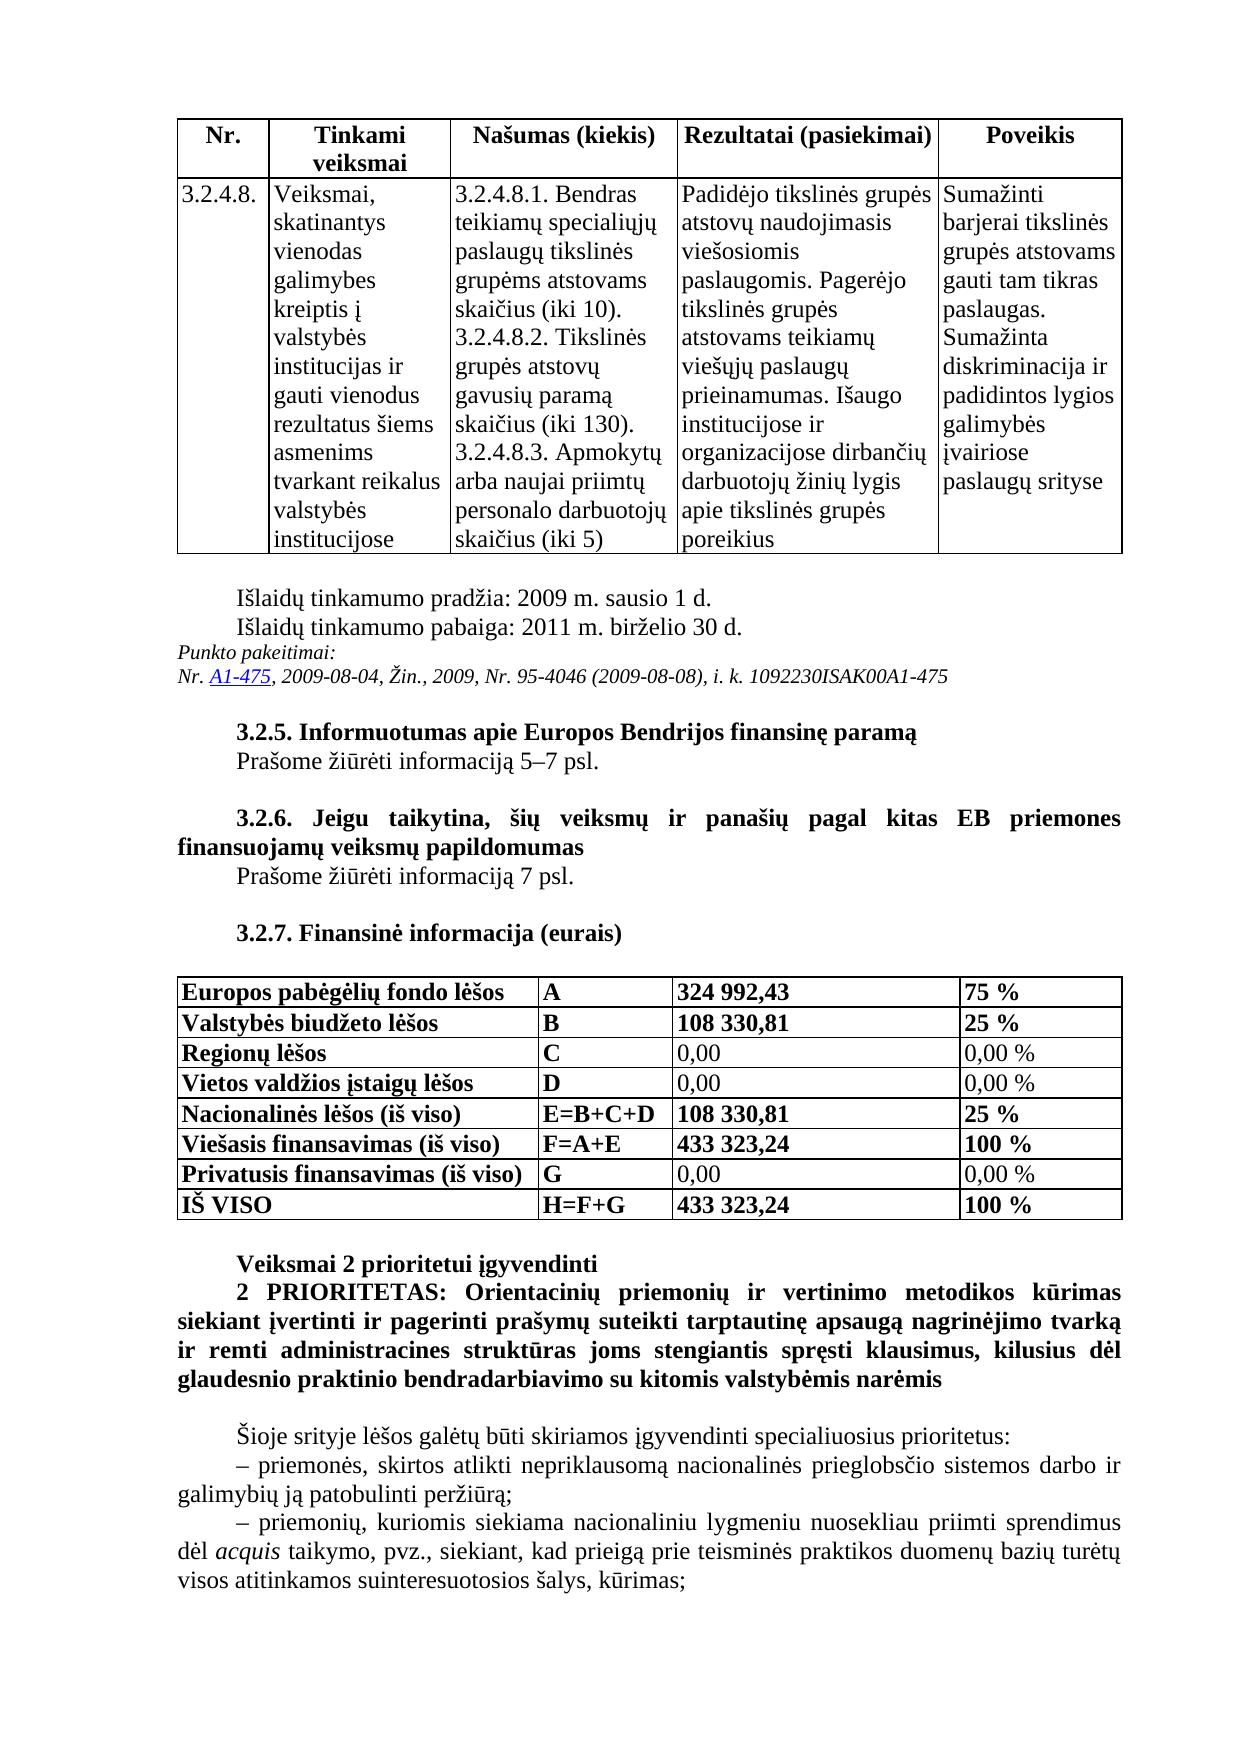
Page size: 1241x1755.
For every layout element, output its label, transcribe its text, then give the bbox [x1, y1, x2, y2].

table_cell IŠ VISO [178, 1190, 538, 1218]
text 3.2.5. Informuotumas apie Europos Bendrijos finansinę paramą [177, 717, 1122, 746]
table_header Nr. [178, 120, 268, 177]
table_header Poveikis [939, 120, 1121, 177]
table_cell Padidėjo tikslinės grupės atstovų naudojimasis viešosiomis paslaugomis. Pagerėjo tikslinės grupės atstovams teikiamų viešųjų paslaugų prieinamumas. Išaugo institucijose ir organizacijose dirbančių darbuotojų žinių lygis apie tikslinės grupės poreikius [678, 179, 938, 552]
table_cell 0,00 [673, 1068, 959, 1097]
text Punkto pakeitimai: [177, 640, 1122, 664]
table_cell 100 % [961, 1129, 1121, 1158]
text Išlaidų tinkamumo pabaiga: 2011 m. birželio 30 d. [177, 612, 1122, 640]
table_cell Veiksmai, skatinantys vienodas galimybes kreiptis į valstybės institucijas ir gauti vienodus rezultatus šiems asmenims tvarkant reikalus valstybės institucijose [270, 179, 450, 552]
text Prašome žiūrėti informaciją 5–7 psl. [177, 746, 1122, 775]
table_cell Sumažinti barjerai tikslinės grupės atstovams gauti tam tikras paslaugas. Sumažinta diskriminacija ir padidintos lygios galimybės įvairiose paslaugų srityse [939, 179, 1121, 552]
table_cell B [539, 1008, 672, 1037]
table_cell 25 % [961, 1008, 1121, 1037]
table_cell 3.2.4.8.1. Bendras teikiamų specialiųjų paslaugų tikslinės grupėms atstovams skaičius (iki 10). 3.2.4.8.2. Tikslinės grupės atstovų gavusių paramą skaičius (iki 130). 3.2.4.8.3. Apmokytų arba naujai priimtų personalo darbuotojų skaičius (iki 5) [451, 179, 677, 552]
table_header A [539, 978, 672, 1006]
table_cell 0,00 [673, 1160, 959, 1188]
text 2 PRIORITETAS: Orientacinių priemonių ir vertinimo metodikos kūrimas siekiant įvertinti ir pagerinti prašymų suteikti tarptautinę apsaugą nagrinėjimo tvarką ir remti administracines struktūras joms stengiantis spręsti klausimus, kilusius dėl glaudesnio praktinio bendradarbiavimo su kitomis valstybėmis narėmis [177, 1277, 1122, 1392]
table_cell 0,00 % [961, 1068, 1121, 1097]
table_header Rezultatai (pasiekimai) [678, 120, 938, 177]
table_header Našumas (kiekis) [451, 120, 677, 177]
table_cell H=F+G [539, 1190, 672, 1218]
table_cell 433 323,24 [673, 1129, 959, 1158]
table_header Tinkami veiksmai [270, 120, 450, 177]
table_cell F=A+E [539, 1129, 672, 1158]
table_cell Privatusis finansavimas (iš viso) [178, 1160, 538, 1188]
text Šioje srityje lėšos galėtų būti skiriamos įgyvendinti specialiuosius prioritetus: [177, 1421, 1122, 1450]
table_cell G [539, 1160, 672, 1188]
text – priemonių, kuriomis siekiama nacionaliniu lygmeniu nuosekliau priimti sprendimus dėl acquis taikymo, pvz., siekiant, kad prieigą prie teisminės praktikos duomenų bazių turėtų visos atitinkamos suinteresuotosios šalys, kūrimas; [177, 1507, 1122, 1594]
text 3.2.7. Finansinė informacija (eurais) [177, 918, 1122, 947]
table_cell 0,00 [673, 1038, 959, 1067]
text Prašome žiūrėti informaciją 7 psl. [177, 861, 1122, 890]
table_cell 3.2.4.8. [178, 179, 268, 552]
text 3.2.6. Jeigu taikytina, šių veiksmų ir panašių pagal kitas EB priemones finansuojamų veiksmų papildomumas [177, 803, 1122, 861]
table_cell C [539, 1038, 672, 1067]
table_cell 100 % [961, 1190, 1121, 1218]
text Veiksmai 2 prioritetui įgyvendinti [177, 1249, 1122, 1277]
table_header Europos pabėgėlių fondo lėšos [178, 978, 538, 1006]
text – priemonės, skirtos atlikti nepriklausomą nacionalinės prieglobsčio sistemos darbo ir galimybių ją patobulinti peržiūrą; [177, 1450, 1122, 1507]
text Nr. A1-475, 2009-08-04, Žin., 2009, Nr. 95-4046 (2009-08-08), i. k. 1092230ISAK00A1-475 [177, 664, 1122, 688]
table_cell Valstybės biudžeto lėšos [178, 1008, 538, 1037]
table_header 324 992,43 [673, 978, 959, 1006]
table_cell E=B+C+D [539, 1099, 672, 1127]
table_cell D [539, 1068, 672, 1097]
table_cell Viešasis finansavimas (iš viso) [178, 1129, 538, 1158]
text Išlaidų tinkamumo pradžia: 2009 m. sausio 1 d. [177, 583, 1122, 612]
table_cell 0,00 % [961, 1160, 1121, 1188]
table_cell 25 % [961, 1099, 1121, 1127]
table_cell 0,00 % [961, 1038, 1121, 1067]
table_cell Vietos valdžios įstaigų lėšos [178, 1068, 538, 1097]
table_cell Regionų lėšos [178, 1038, 538, 1067]
table_header 75 % [961, 978, 1121, 1006]
table_cell Nacionalinės lėšos (iš viso) [178, 1099, 538, 1127]
table_cell 108 330,81 [673, 1008, 959, 1037]
table_cell 108 330,81 [673, 1099, 959, 1127]
table_cell 433 323,24 [673, 1190, 959, 1218]
